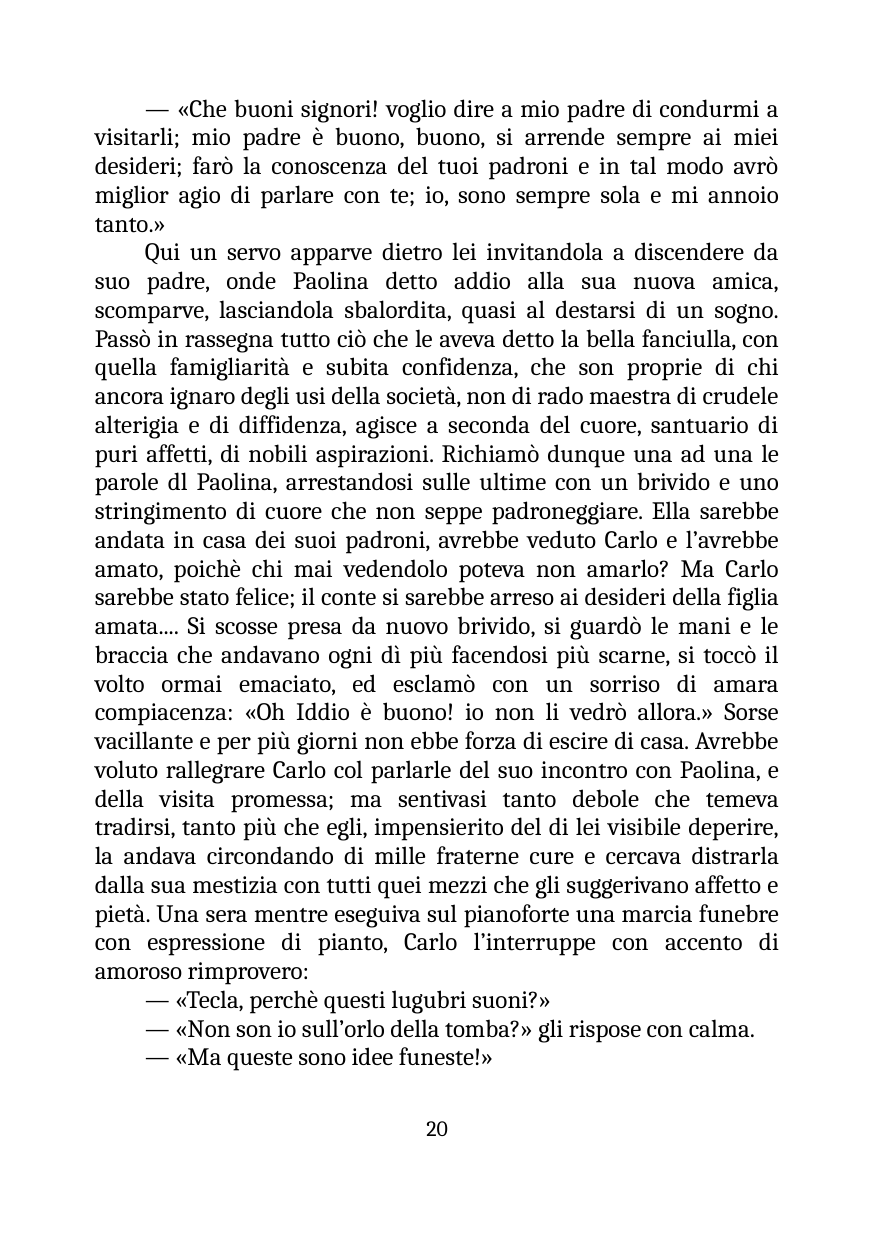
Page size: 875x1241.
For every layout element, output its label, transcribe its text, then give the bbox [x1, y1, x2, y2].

text — «Tecla, perchè questi lugubri suoni?» [94, 986, 779, 1014]
text — «Non son io sull’orlo della tomba?» gli rispose con calma. [94, 1014, 779, 1043]
text — «Che buoni signori! voglio dire a mio padre di condurmi a visitarli; mio padre è buono, buono, si arrende sempre ai miei desideri; farò la conoscenza del tuoi padroni e in tal modo avrò miglior agio di parlare con te; io, sono sempre sola e mi annoio tanto.» [94, 94, 779, 238]
text Qui un servo apparve dietro lei invitandola a discendere da suo padre, onde Paolina detto addio alla sua nuova amica, scomparve, lasciandola sbalordita, quasi al destarsi di un sogno. Passò in rassegna tutto ciò che le aveva detto la bella fanciulla, con quella famigliarità e subita confidenza, che son proprie di chi ancora ignaro degli usi della società, non di rado maestra di crudele alterigia e di diffidenza, agisce a seconda del cuore, santuario di puri affetti, di nobili aspirazioni. Richiamò dunque una ad una le parole dl Paolina, arrestandosi sulle ultime con un brivido e uno stringimento di cuore che non seppe padroneggiare. Ella sarebbe andata in casa dei suoi padroni, avrebbe veduto Carlo e l’avrebbe amato, poichè chi mai vedendolo poteva non amarlo? Ma Carlo sarebbe stato felice; il conte si sarebbe arreso ai desideri della figlia amata.... Si scosse presa da nuovo brivido, si guardò le mani e le braccia che andavano ogni dì più facendosi più scarne, si toccò il volto ormai emaciato, ed esclamò con un sorriso di amara compiacenza: «Oh Iddio è buono! io non li vedrò allora.» Sorse vacillante e per più giorni non ebbe forza di escire di casa. Avrebbe voluto rallegrare Carlo col parlarle del suo incontro con Paolina, e della visita promessa; ma sentivasi tanto debole che temeva tradirsi, tanto più che egli, impensierito del di lei visibile deperire, la andava circondando di mille fraterne cure e cercava distrarla dalla sua mestizia con tutti quei mezzi che gli suggerivano affetto e pietà. Una sera mentre eseguiva sul pianoforte una marcia funebre con espressione di pianto, Carlo l’interruppe con accento di amoroso rimprovero: [94, 238, 779, 986]
text — «Ma queste sono idee funeste!» [94, 1043, 779, 1072]
